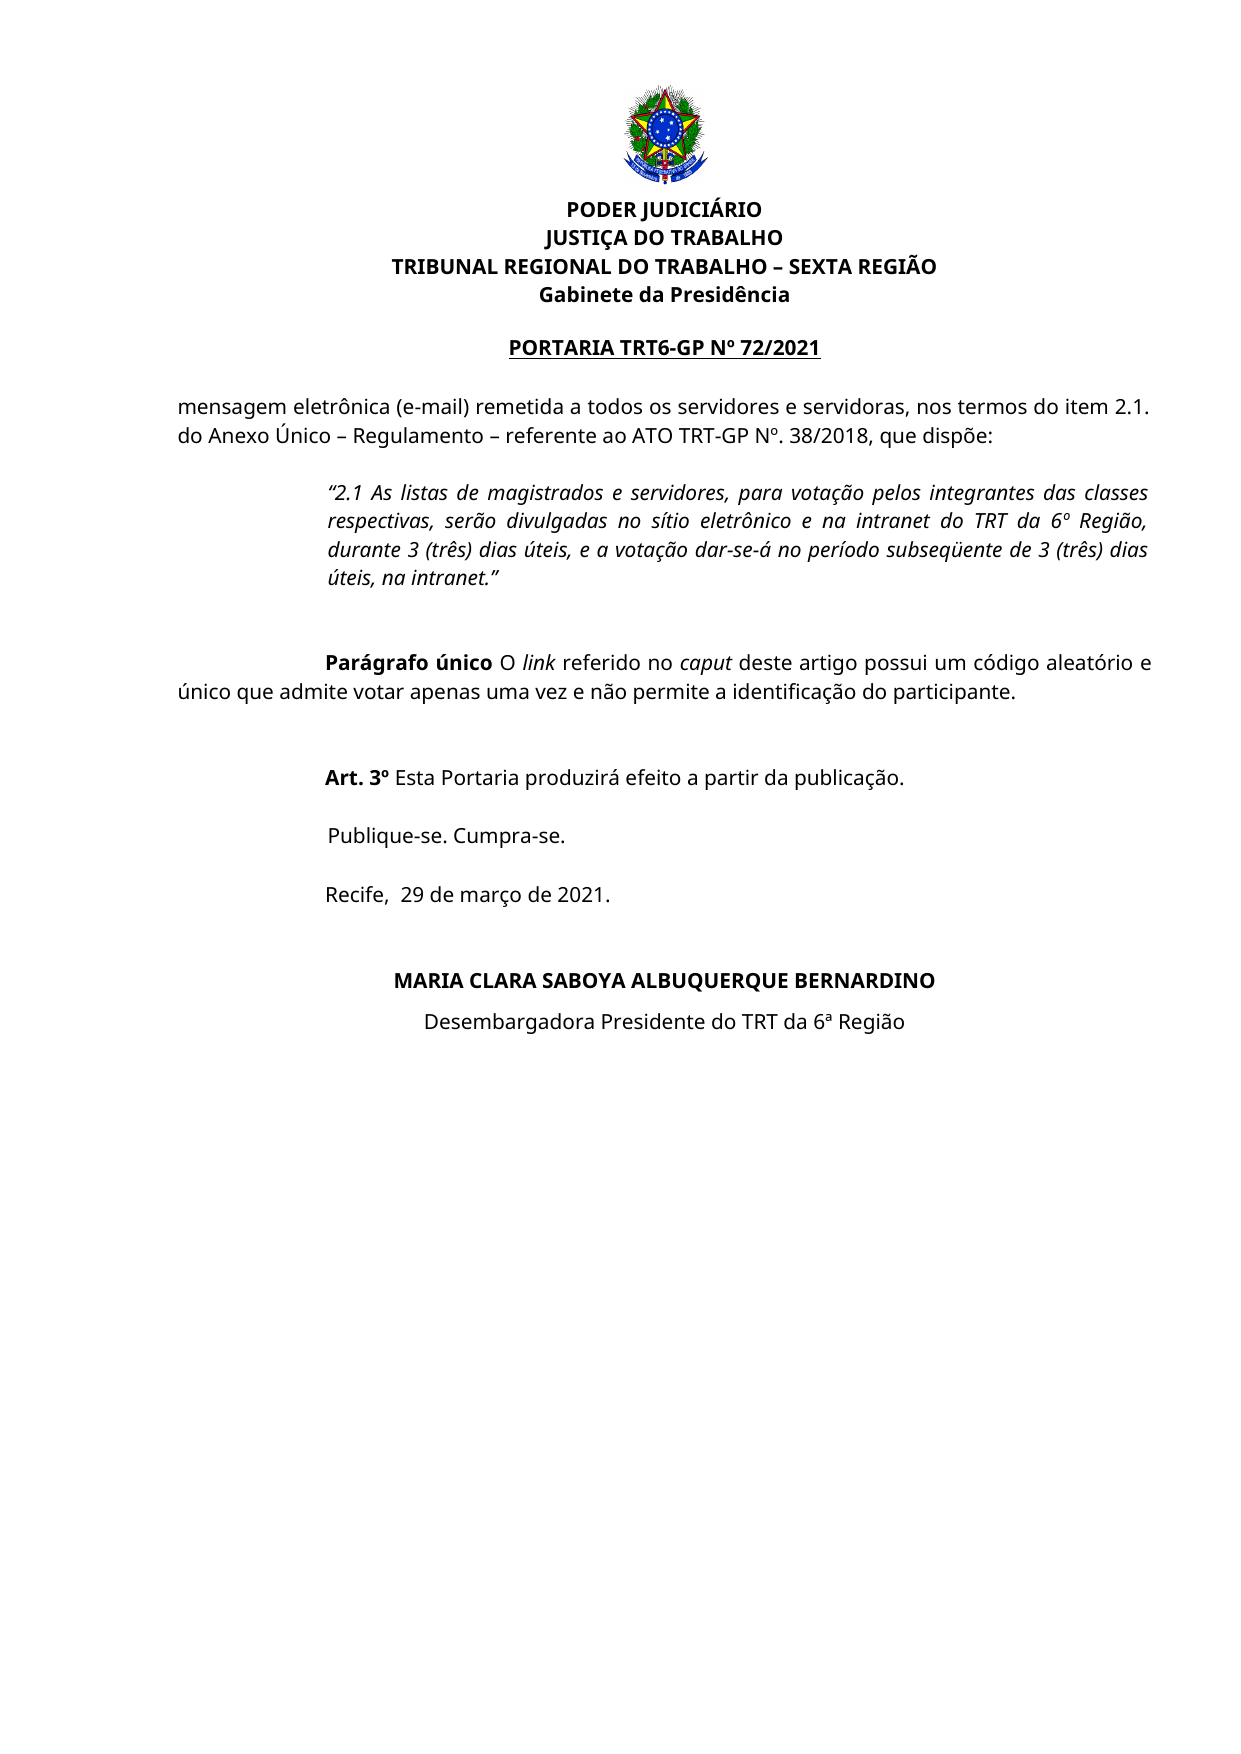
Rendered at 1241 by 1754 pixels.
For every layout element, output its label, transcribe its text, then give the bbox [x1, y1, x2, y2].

text MARIA CLARA SABOYA ALBUQUERQUE BERNARDINO [177, 966, 1152, 995]
text Recife, 29 de março de 2021. [177, 879, 1152, 908]
text Art. 3º Esta Portaria produzirá efeito a partir da publicação. [177, 762, 1152, 791]
text Parágrafo único O link referido no caput deste artigo possui um código aleatório e único que admite votar apenas uma vez e não permite a identificação do participante. [177, 648, 1152, 705]
text Publique-se. Cumpra-se. [177, 821, 1152, 850]
picture [619, 82, 710, 186]
text “2.1 As listas de magistrados e servidores, para votação pelos integrantes das classes respectivas, serão divulgadas no sítio eletrônico e na intranet do TRT da 6º Região, durante 3 (três) dias úteis, e a votação dar-se-á no período subseqüente de 3 (três) dias úteis, na intranet.” [327, 478, 1152, 592]
text Desembargadora Presidente do TRT da 6ª Região [177, 1007, 1152, 1036]
text mensagem eletrônica (e-mail) remetida a todos os servidores e servidoras, nos termos do item 2.1. do Anexo Único – Regulamento – referente ao ATO TRT-GP Nº. 38/2018, que dispõe: [177, 391, 1152, 449]
